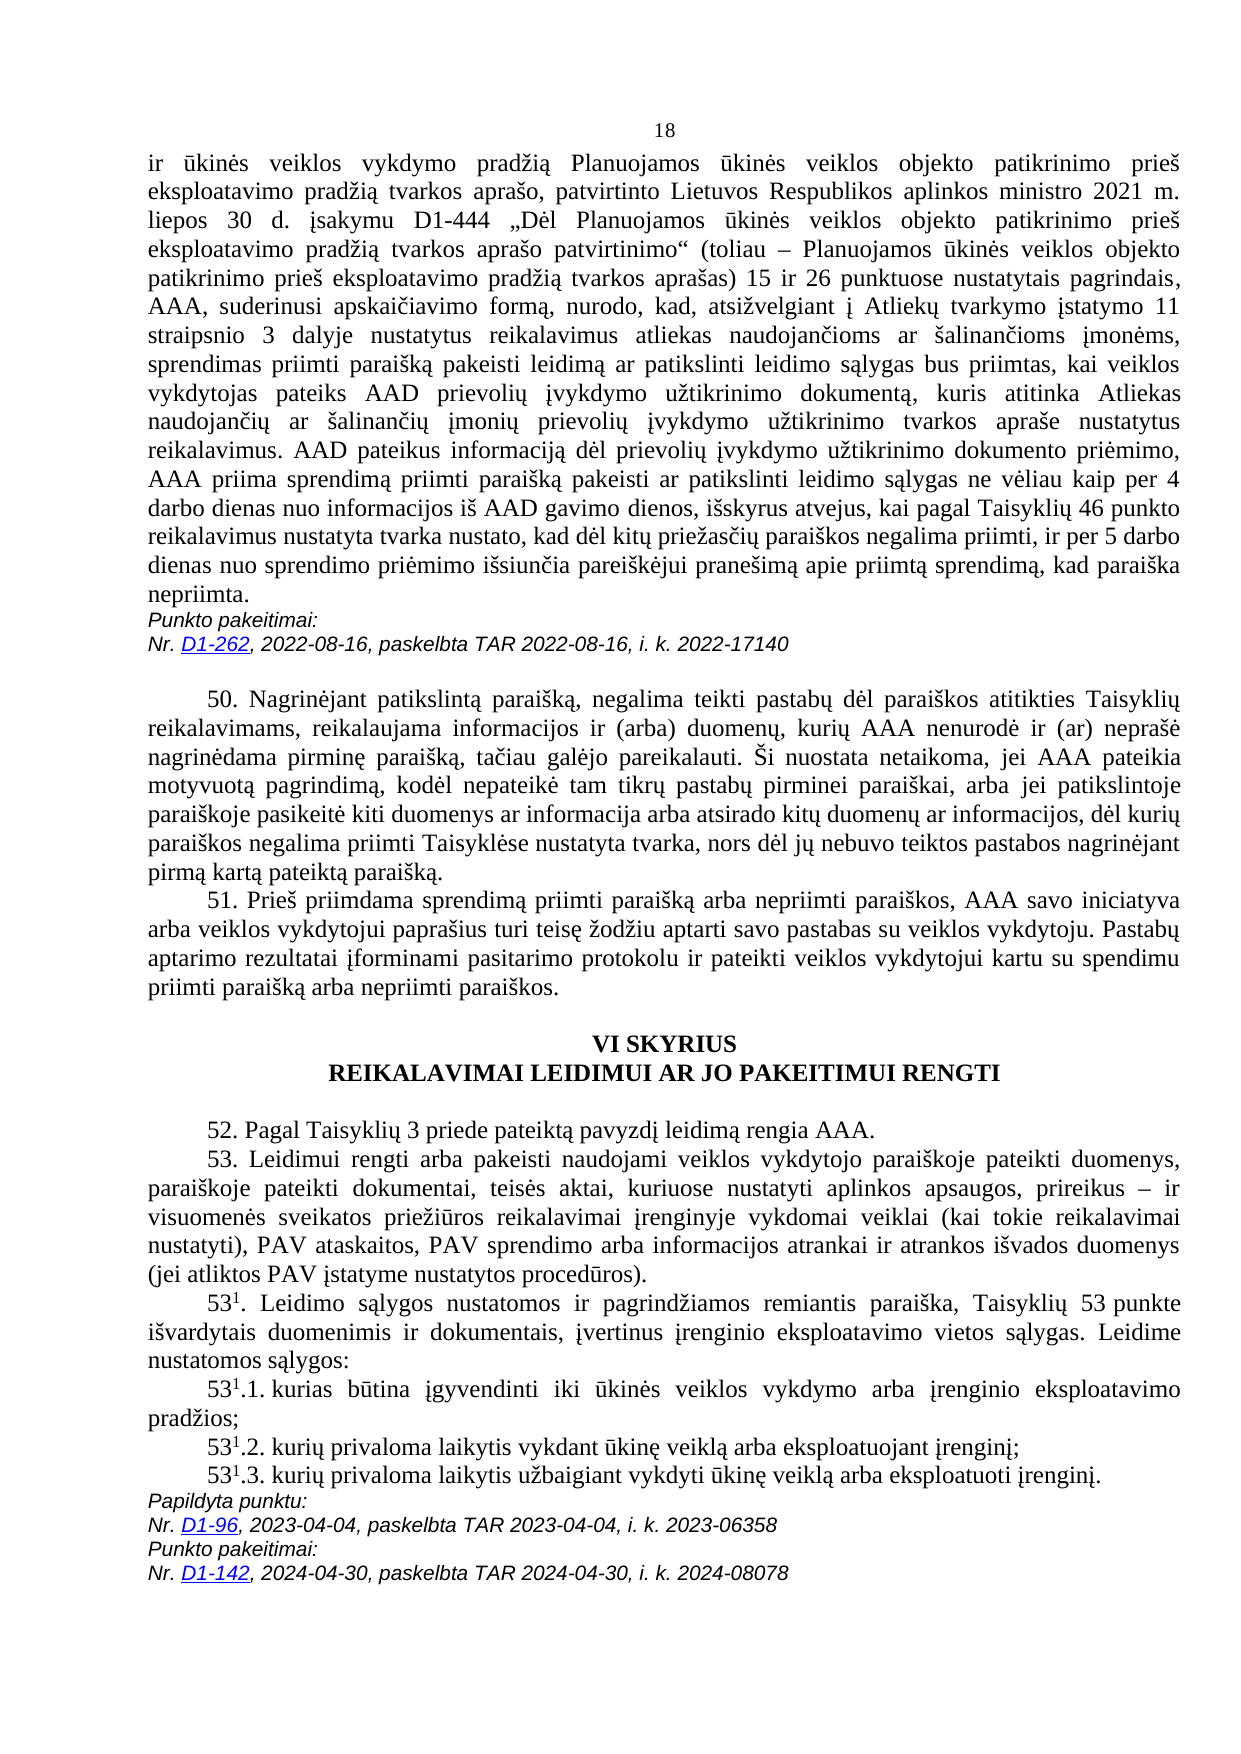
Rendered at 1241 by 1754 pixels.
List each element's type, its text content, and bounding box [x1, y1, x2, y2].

text Papildyta punktu: [148, 1489, 1181, 1513]
text 53. Leidimui rengti arba pakeisti naudojami veiklos vykdytojo paraiškoje pateikti duomenys, paraiškoje pateikti dokumentai, teisės aktai, kuriuose nustatyti aplinkos apsaugos, prireikus – ir visuomenės sveikatos priežiūros reikalavimai įrenginyje vykdomai veiklai (kai tokie reikalavimai nustatyti), PAV ataskaitos, PAV sprendimo arba informacijos atrankai ir atrankos išvados duomenys (jei atliktos PAV įstatyme nustatytos procedūros). [148, 1144, 1181, 1288]
text 51. Prieš priimdama sprendimą priimti paraišką arba nepriimti paraiškos, AAA savo iniciatyva arba veiklos vykdytojui paprašius turi teisę žodžiu aptarti savo pastabas su veiklos vykdytoju. Pastabų aptarimo rezultatai įforminami pasitarimo protokolu ir pateikti veiklos vykdytojui kartu su spendimu priimti paraišką arba nepriimti paraiškos. [148, 886, 1181, 1001]
text ir ūkinės veiklos vykdymo pradžią Planuojamos ūkinės veiklos objekto patikrinimo prieš eksploatavimo pradžią tvarkos aprašo, patvirtinto Lietuvos Respublikos aplinkos ministro 2021 m. liepos 30 d. įsakymu D1-444 „Dėl Planuojamos ūkinės veiklos objekto patikrinimo prieš eksploatavimo pradžią tvarkos aprašo patvirtinimo“ (toliau – Planuojamos ūkinės veiklos objekto patikrinimo prieš eksploatavimo pradžią tvarkos aprašas) 15 ir 26 punktuose nustatytais pagrindais, AAA, suderinusi apskaičiavimo formą, nurodo, kad, atsižvelgiant į Atliekų tvarkymo įstatymo 11 straipsnio 3 dalyje nustatytus reikalavimus atliekas naudojančioms ar šalinančioms įmonėms, sprendimas priimti paraišką pakeisti leidimą ar patikslinti leidimo sąlygas bus priimtas, kai veiklos vykdytojas pateiks AAD prievolių įvykdymo užtikrinimo dokumentą, kuris atitinka Atliekas naudojančių ar šalinančių įmonių prievolių įvykdymo užtikrinimo tvarkos apraše nustatytus reikalavimus. AAD pateikus informaciją dėl prievolių įvykdymo užtikrinimo dokumento priėmimo, AAA priima sprendimą priimti paraišką pakeisti ar patikslinti leidimo sąlygas ne vėliau kaip per 4 darbo dienas nuo informacijos iš AAD gavimo dienos, išskyrus atvejus, kai pagal Taisyklių 46 punkto reikalavimus nustatyta tvarka nustato, kad dėl kitų priežasčių paraiškos negalima priimti, ir per 5 darbo dienas nuo sprendimo priėmimo išsiunčia pareiškėjui pranešimą apie priimtą sprendimą, kad paraiška nepriimta. [148, 148, 1181, 608]
text REIKALAVIMAI LEIDIMUI AR JO PAKEITIMUI RENGTI [148, 1058, 1181, 1087]
text Punkto pakeitimai: [148, 608, 1181, 632]
text 531.3. kurių privaloma laikytis užbaigiant vykdyti ūkinę veiklą arba eksploatuoti įrenginį. [148, 1461, 1181, 1489]
text Nr. D1-262, 2022-08-16, paskelbta TAR 2022-08-16, i. k. 2022-17140 [148, 632, 1181, 656]
text Punkto pakeitimai: [148, 1537, 1181, 1561]
text 531.1. kurias būtina įgyvendinti iki ūkinės veiklos vykdymo arba įrenginio eksploatavimo pradžios; [148, 1374, 1181, 1432]
text 531.2. kurių privaloma laikytis vykdant ūkinę veiklą arba eksploatuojant įrenginį; [148, 1432, 1181, 1461]
text VI SKYRIUS [148, 1029, 1181, 1058]
text Nr. D1-96, 2023-04-04, paskelbta TAR 2023-04-04, i. k. 2023-06358 [148, 1513, 1181, 1537]
text 531. Leidimo sąlygos nustatomos ir pagrindžiamos remiantis paraiška, Taisyklių 53 punkte išvardytais duomenimis ir dokumentais, įvertinus įrenginio eksploatavimo vietos sąlygas. Leidime nustatomos sąlygos: [148, 1288, 1181, 1374]
text 50. Nagrinėjant patikslintą paraišką, negalima teikti pastabų dėl paraiškos atitikties Taisyklių reikalavimams, reikalaujama informacijos ir (arba) duomenų, kurių AAA nenurodė ir (ar) neprašė nagrinėdama pirminę paraišką, tačiau galėjo pareikalauti. Ši nuostata netaikoma, jei AAA pateikia motyvuotą pagrindimą, kodėl nepateikė tam tikrų pastabų pirminei paraiškai, arba jei patikslintoje paraiškoje pasikeitė kiti duomenys ar informacija arba atsirado kitų duomenų ar informacijos, dėl kurių paraiškos negalima priimti Taisyklėse nustatyta tvarka, nors dėl jų nebuvo teiktos pastabos nagrinėjant pirmą kartą pateiktą paraišką. [148, 684, 1181, 886]
text 52. Pagal Taisyklių 3 priede pateiktą pavyzdį leidimą rengia AAA. [148, 1116, 1181, 1144]
text Nr. D1-142, 2024-04-30, paskelbta TAR 2024-04-30, i. k. 2024-08078 [148, 1561, 1181, 1585]
